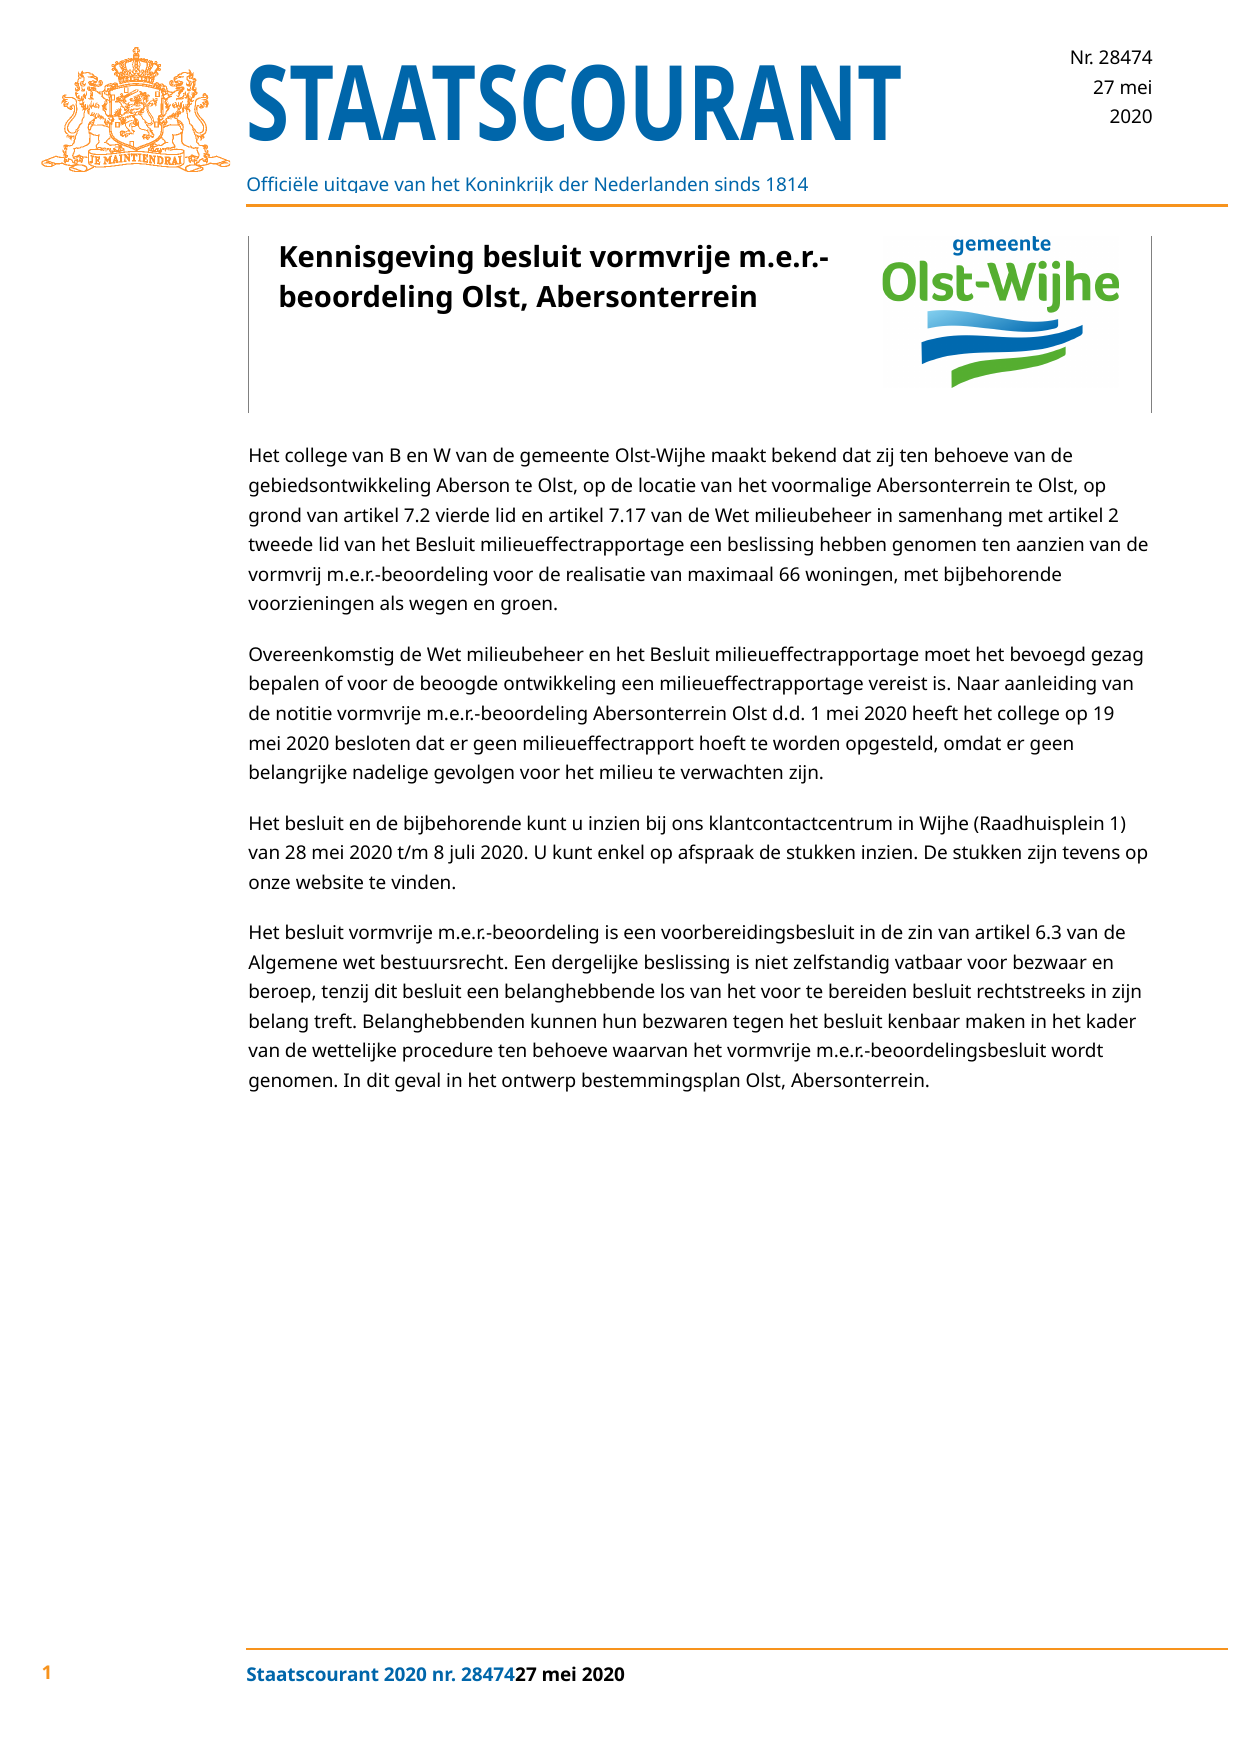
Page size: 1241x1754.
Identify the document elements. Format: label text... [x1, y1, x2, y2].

table_header [850, 236, 882, 387]
text Het college van B en W van de gemeente Olst-Wijhe maakt bekend dat zij ten behoeve van de gebiedsontwikkeling Aberson te Olst, op de locatie van het voormalige Abersonterrein te Olst, op grond van artikel 7.2 vierde lid en artikel 7.17 van de Wet milieubeheer in samenhang met artikel 2 tweede lid van het Besluit milieueffectrapportage een beslissing hebben genomen ten aanzien van de vormvrij m.e.r.-beoordeling voor de realisatie van maximaal 66 woningen, met bijbehorende voorzieningen als wegen en groen. [248, 443, 1152, 616]
table_header [1119, 236, 1151, 387]
picture [41, 47, 231, 172]
text Het besluit vormvrije m.e.r.-beoordeling is een voorbereidingsbesluit in de zin van artikel 6.3 van de Algemene wet bestuursrecht. Een dergelijke beslissing is niet zelfstandig vatbaar voor bezwaar en beroep, tenzij dit besluit een belanghebbende los van het voor te bereiden besluit rechtstreeks in zijn belang treft. Belanghebbenden kunnen hun bezwaren tegen het besluit kenbaar maken in het kader van de wettelijke procedure ten behoeve waarvan het vormvrije m.e.r.-beoordelingsbesluit wordt genomen. In dit geval in het ontwerp bestemmingsplan Olst, Abersonterrein. [248, 919, 1152, 1093]
text Overeenkomstig de Wet milieubeheer en het Besluit milieueffectrapportage moet het bevoegd gezag bepalen of voor de beoogde ontwikkeling een milieueffectrapportage vereist is. Naar aanleiding van de notitie vormvrije m.e.r.-beoordeling Abersonterrein Olst d.d. 1 mei 2020 heeft het college op 19 mei 2020 besloten dat er geen milieueffectrapport hoeft te worden opgesteld, omdat er geen belangrijke nadelige gevolgen voor het milieu te verwachten zijn. [248, 641, 1152, 785]
picture [882, 236, 1119, 388]
text Het besluit en de bijbehorende kunt u inzien bij ons klantcontactcentrum in Wijhe (Raadhuisplein 1) van 28 mei 2020 t/m 8 juli 2020. U kunt enkel op afspraak de stukken inzien. De stukken zijn tevens op onze website te vinden. [248, 810, 1152, 894]
table_header Kennisgeving besluit vormvrije m.e.r.-beoordeling Olst, Abersonterrein [249, 236, 850, 413]
table_header [850, 388, 1151, 413]
